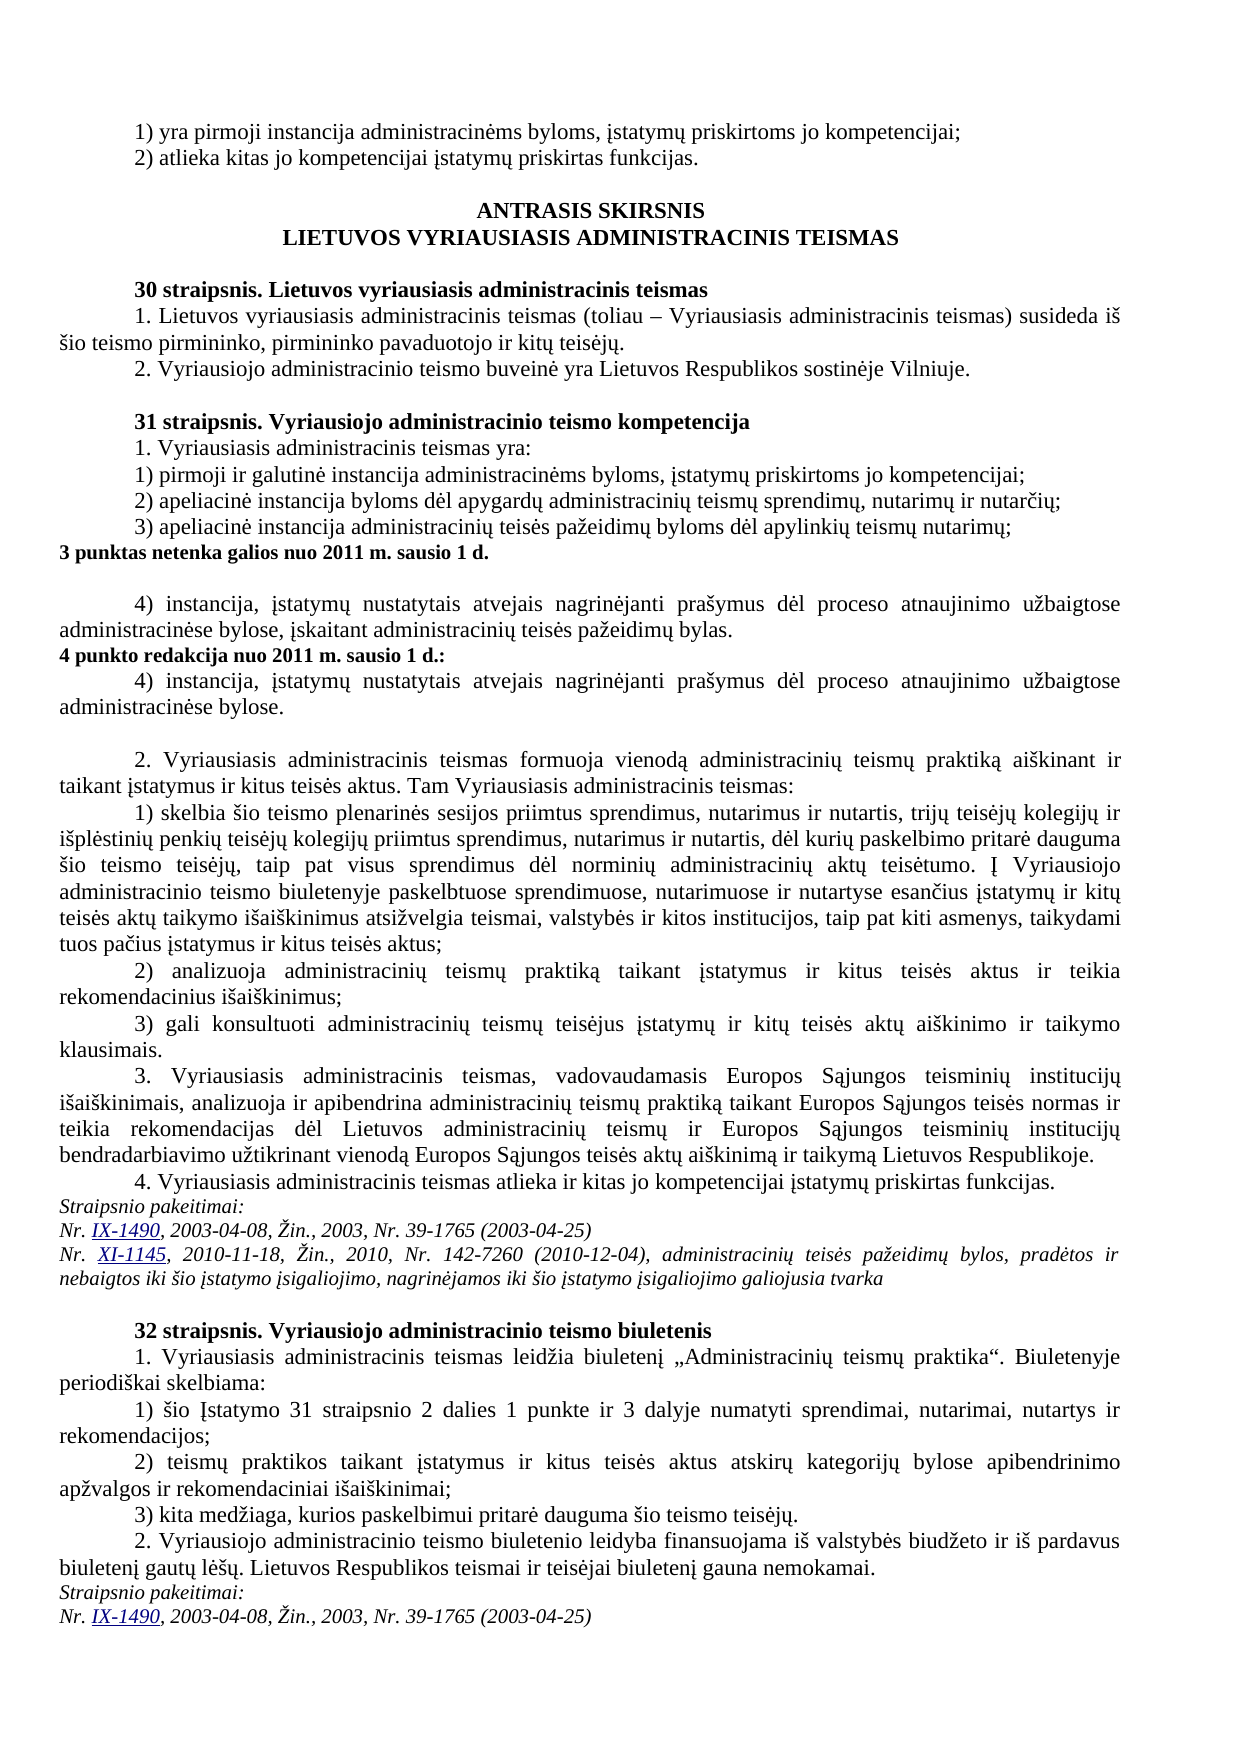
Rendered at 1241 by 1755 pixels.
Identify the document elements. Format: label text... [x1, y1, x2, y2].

text 4. Vyriausiasis administracinis teismas atlieka ir kitas jo kompetencijai įstatymų priskirtas funkcijas. [59, 1168, 1122, 1194]
text 1. Vyriausiasis administracinis teismas yra: [59, 434, 1122, 461]
text 1) yra pirmoji instancija administracinėms byloms, įstatymų priskirtoms jo kompetencijai; [59, 118, 1122, 144]
text 3) kita medžiaga, kurios paskelbimui pritarė dauguma šio teismo teisėjų. [59, 1501, 1122, 1527]
text 1. Vyriausiasis administracinis teismas leidžia biuletenį „Administracinių teismų praktika“. Biuletenyje periodiškai skelbiama: [59, 1343, 1122, 1396]
text 1) pirmoji ir galutinė instancija administracinėms byloms, įstatymų priskirtoms jo kompetencijai; [59, 461, 1122, 487]
text 2) atlieka kitas jo kompetencijai įstatymų priskirtas funkcijas. [59, 144, 1122, 171]
text Straipsnio pakeitimai: [59, 1194, 1122, 1218]
text 4) instancija, įstatymų nustatytais atvejais nagrinėjanti prašymus dėl proceso atnaujinimo užbaigtose administracinėse bylose, įskaitant administracinių teisės pažeidimų bylas. [59, 590, 1122, 643]
text 1) skelbia šio teismo plenarinės sesijos priimtus sprendimus, nutarimus ir nutartis, trijų teisėjų kolegijų ir išplėstinių penkių teisėjų kolegijų priimtus sprendimus, nutarimus ir nutartis, dėl kurių paskelbimo pritarė dauguma šio teismo teisėjų, taip pat visus sprendimus dėl norminių administracinių aktų teisėtumo. Į Vyriausiojo administracinio teismo biuletenyje paskelbtuose sprendimuose, nutarimuose ir nutartyse esančius įstatymų ir kitų teisės aktų taikymo išaiškinimus atsižvelgia teismai, valstybės ir kitos institucijos, taip pat kiti asmenys, taikydami tuos pačius įstatymus ir kitus teisės aktus; [59, 799, 1122, 957]
text Nr. IX-1490, 2003-04-08, Žin., 2003, Nr. 39-1765 (2003-04-25) [59, 1218, 1122, 1242]
text Straipsnio pakeitimai: [59, 1580, 1122, 1604]
text 3 punktas netenka galios nuo 2011 m. sausio 1 d. [59, 540, 1122, 564]
text 2) analizuoja administracinių teismų praktiką taikant įstatymus ir kitus teisės aktus ir teikia rekomendacinius išaiškinimus; [59, 957, 1122, 1009]
text 2. Vyriausiasis administracinis teismas formuoja vienodą administracinių teismų praktiką aiškinant ir taikant įstatymus ir kitus teisės aktus. Tam Vyriausiasis administracinis teismas: [59, 746, 1122, 799]
text 2. Vyriausiojo administracinio teismo biuletenio leidyba finansuojama iš valstybės biudžeto ir iš pardavus biuletenį gautų lėšų. Lietuvos Respublikos teismai ir teisėjai biuletenį gauna nemokamai. [59, 1527, 1122, 1580]
text 3) apeliacinė instancija administracinių teisės pažeidimų byloms dėl apylinkių teismų nutarimų; [59, 513, 1122, 540]
text 4 punkto redakcija nuo 2011 m. sausio 1 d.: [59, 643, 1122, 667]
text 2. Vyriausiojo administracinio teismo buveinė yra Lietuvos Respublikos sostinėje Vilniuje. [59, 355, 1122, 382]
subtitle LIETUVOS VYRIAUSIASIS ADMINISTRACINIS TEISMAS [59, 223, 1122, 250]
text Nr. XI-1145, 2010-11-18, Žin., 2010, Nr. 142-7260 (2010-12-04), administracinių teisės pažeidimų bylos, pradėtos ir nebaigtos iki šio įstatymo įsigaliojimo, nagrinėjamos iki šio įstatymo įsigaliojimo galiojusia tvarka [59, 1242, 1122, 1290]
text 1) šio Įstatymo 31 straipsnio 2 dalies 1 punkte ir 3 dalyje numatyti sprendimai, nutarimai, nutartys ir rekomendacijos; [59, 1396, 1122, 1448]
text 3) gali konsultuoti administracinių teismų teisėjus įstatymų ir kitų teisės aktų aiškinimo ir taikymo klausimais. [59, 1009, 1122, 1062]
subtitle ANTRASIS SKIRSNIS [59, 197, 1122, 223]
text 1. Lietuvos vyriausiasis administracinis teismas (toliau – Vyriausiasis administracinis teismas) susideda iš šio teismo pirmininko, pirmininko pavaduotojo ir kitų teisėjų. [59, 303, 1122, 355]
text 2) teismų praktikos taikant įstatymus ir kitus teisės aktus atskirų kategorijų bylose apibendrinimo apžvalgos ir rekomendaciniai išaiškinimai; [59, 1448, 1122, 1501]
text Nr. IX-1490, 2003-04-08, Žin., 2003, Nr. 39-1765 (2003-04-25) [59, 1604, 1122, 1628]
text 32 straipsnis. Vyriausiojo administracinio teismo biuletenis [59, 1317, 1122, 1343]
text 2) apeliacinė instancija byloms dėl apygardų administracinių teismų sprendimų, nutarimų ir nutarčių; [59, 487, 1122, 513]
text 4) instancija, įstatymų nustatytais atvejais nagrinėjanti prašymus dėl proceso atnaujinimo užbaigtose administracinėse bylose. [59, 667, 1122, 720]
text 31 straipsnis. Vyriausiojo administracinio teismo kompetencija [59, 408, 1122, 434]
text 3. Vyriausiasis administracinis teismas, vadovaudamasis Europos Sąjungos teisminių institucijų išaiškinimais, analizuoja ir apibendrina administracinių teismų praktiką taikant Europos Sąjungos teisės normas ir teikia rekomendacijas dėl Lietuvos administracinių teismų ir Europos Sąjungos teisminių institucijų bendradarbiavimo užtikrinant vienodą Europos Sąjungos teisės aktų aiškinimą ir taikymą Lietuvos Respublikoje. [59, 1062, 1122, 1168]
text 30 straipsnis. Lietuvos vyriausiasis administracinis teismas [59, 276, 1122, 303]
